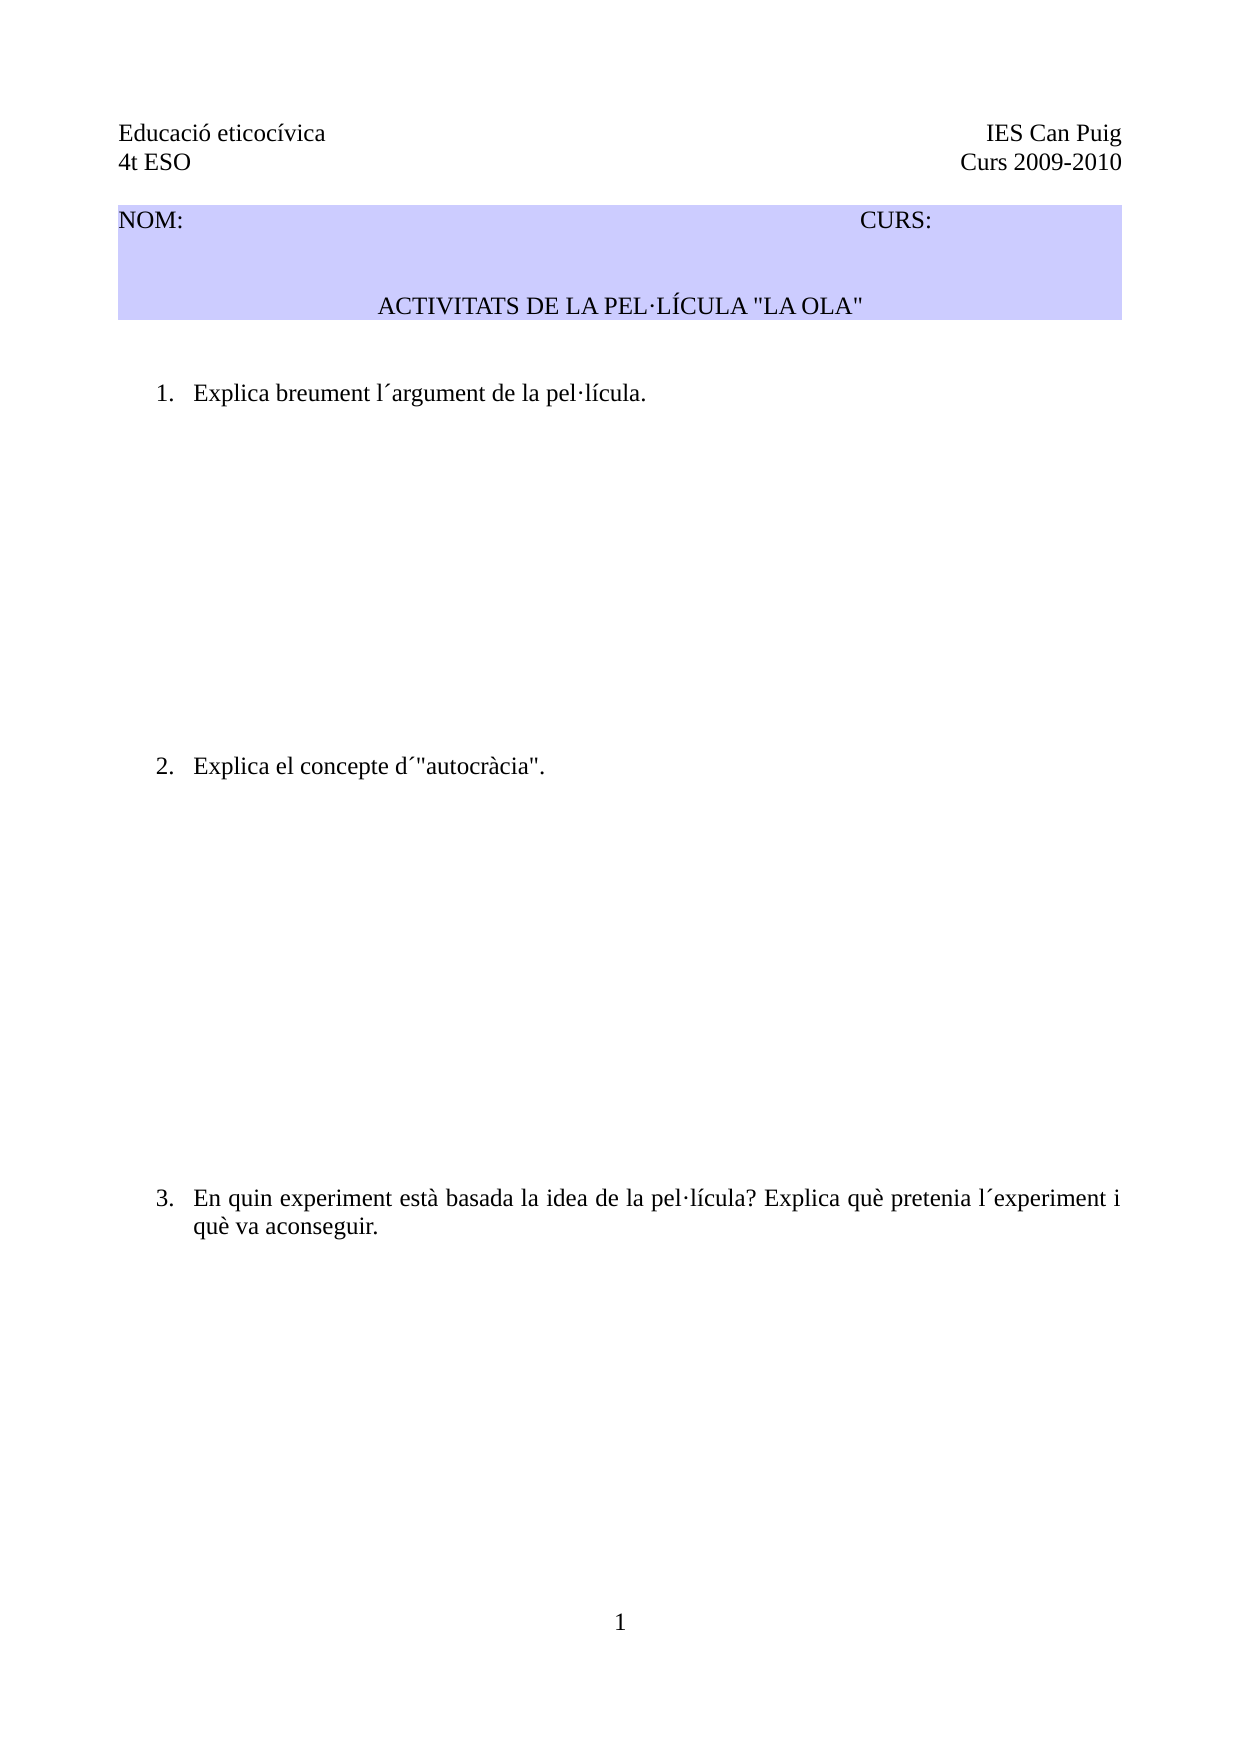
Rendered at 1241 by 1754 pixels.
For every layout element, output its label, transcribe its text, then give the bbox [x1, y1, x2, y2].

text ACTIVITATS DE LA PEL·LÍCULA "LA OLA" [118, 291, 1122, 320]
text NOM: CURS: [118, 205, 1122, 234]
list Explica breument l´argument de la pel·lícula. [156, 378, 1122, 406]
list Explica el concepte d´"autocràcia". [156, 751, 1122, 780]
list En quin experiment està basada la idea de la pel·lícula? Explica què pretenia l´experiment i què va aconseguir. [156, 1183, 1122, 1240]
